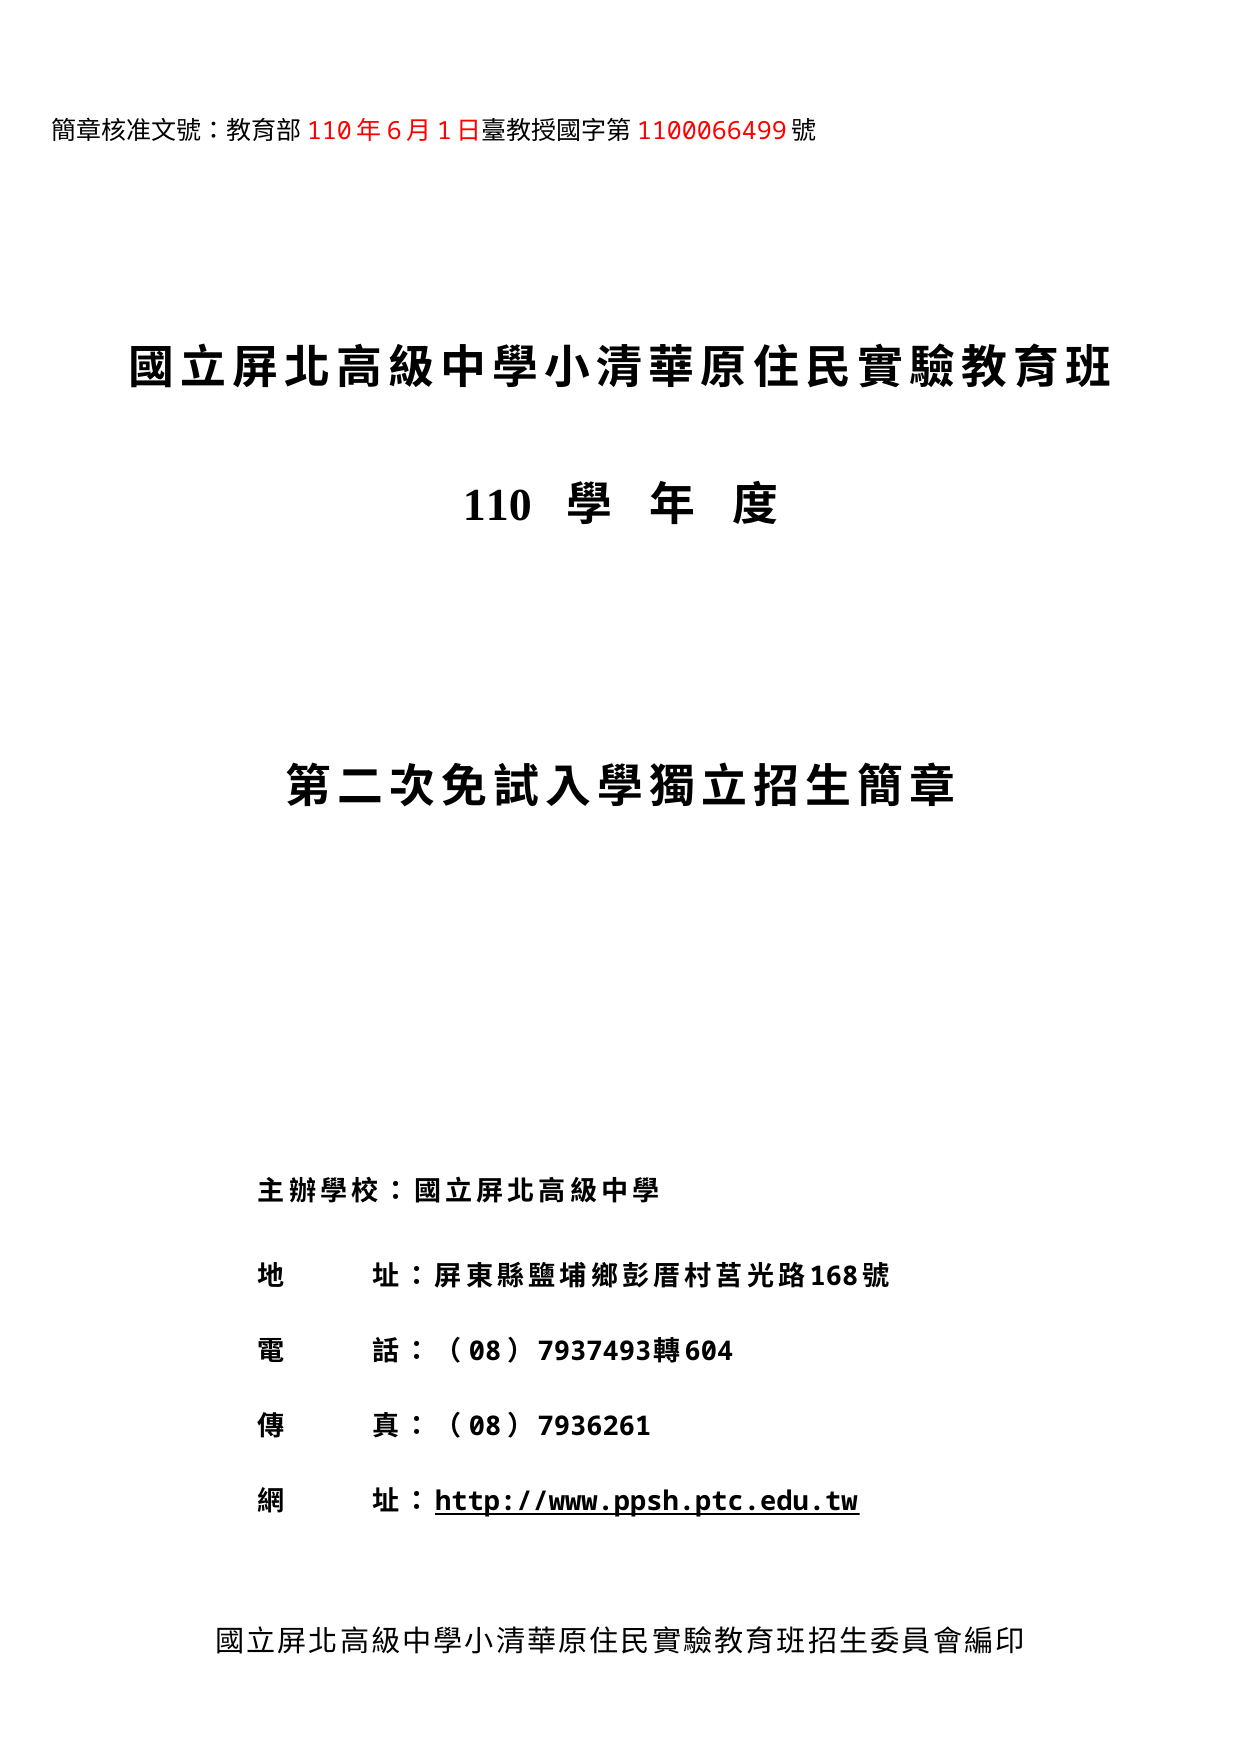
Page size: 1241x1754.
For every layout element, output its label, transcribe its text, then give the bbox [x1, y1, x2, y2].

text 簡章核准文號：教育部110年6月1日臺教授國字第1100066499號 [52, 111, 1078, 147]
text 第二次免試入學獨立招生簡章 [89, 709, 1151, 834]
text 110 學 年 度 [89, 428, 1151, 553]
table_cell 網 址：http://www.ppsh.ptc.edu.tw [237, 1447, 1003, 1522]
table_cell 電 話：（08）7937493轉604 [237, 1297, 1003, 1372]
table_header 主辦學校：國立屏北高級中學 [237, 1147, 1003, 1222]
text 國立屏北高級中學小清華原住民實驗教育班招生委員會編印 [89, 1597, 1151, 1659]
table_cell 傳 真：（08）7936261 [237, 1372, 1003, 1447]
text 國立屏北高級中學小清華原住民實驗教育班 [89, 291, 1151, 416]
table_cell 地 址：屏東縣鹽埔鄉彭厝村莒光路168號 [237, 1222, 1003, 1297]
